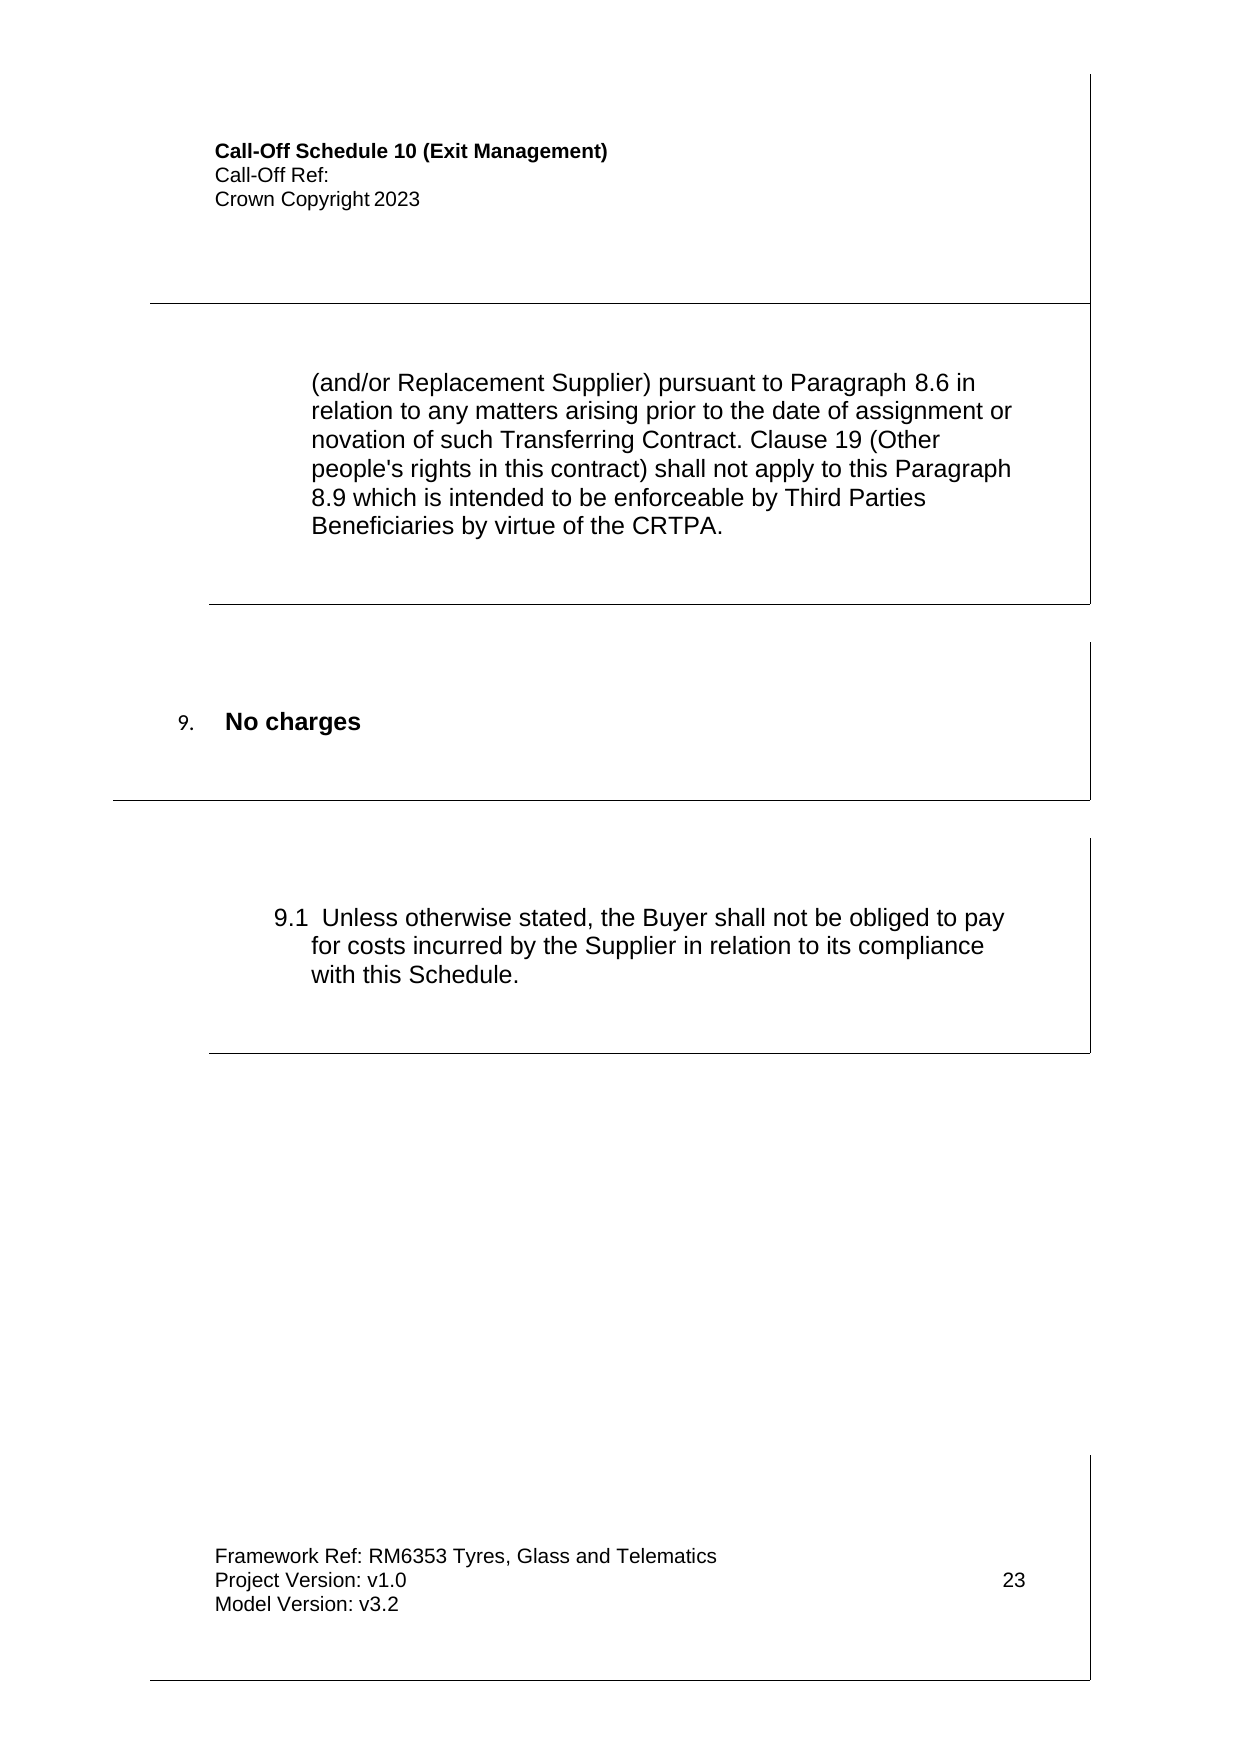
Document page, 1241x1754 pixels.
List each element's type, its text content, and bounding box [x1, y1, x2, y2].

list No charges [112, 642, 1090, 800]
list Unless otherwise stated, the Buyer shall not be obliged to pay for costs incurred by the Supplier in relation to its compliance with this Schedule. [209, 838, 1090, 1053]
list The Supplier shall indemnify the Buyer (and/or the Replacement Supplier, as applicable) against each loss, liability and cost arising out of any claims made by a counterparty to a Transferring Contract which is assigned or novated to the Buyer (and/or Replacement Supplier) pursuant to Paragraph 8.6 in relation to any matters arising prior to the date of assignment or novation of such Transferring Contract. Clause 19 (Other people's rights in this contract) shall not apply to this Paragraph 8.9 which is intended to be enforceable by Third Parties Beneficiaries by virtue of the CRTPA. [209, 303, 1090, 604]
